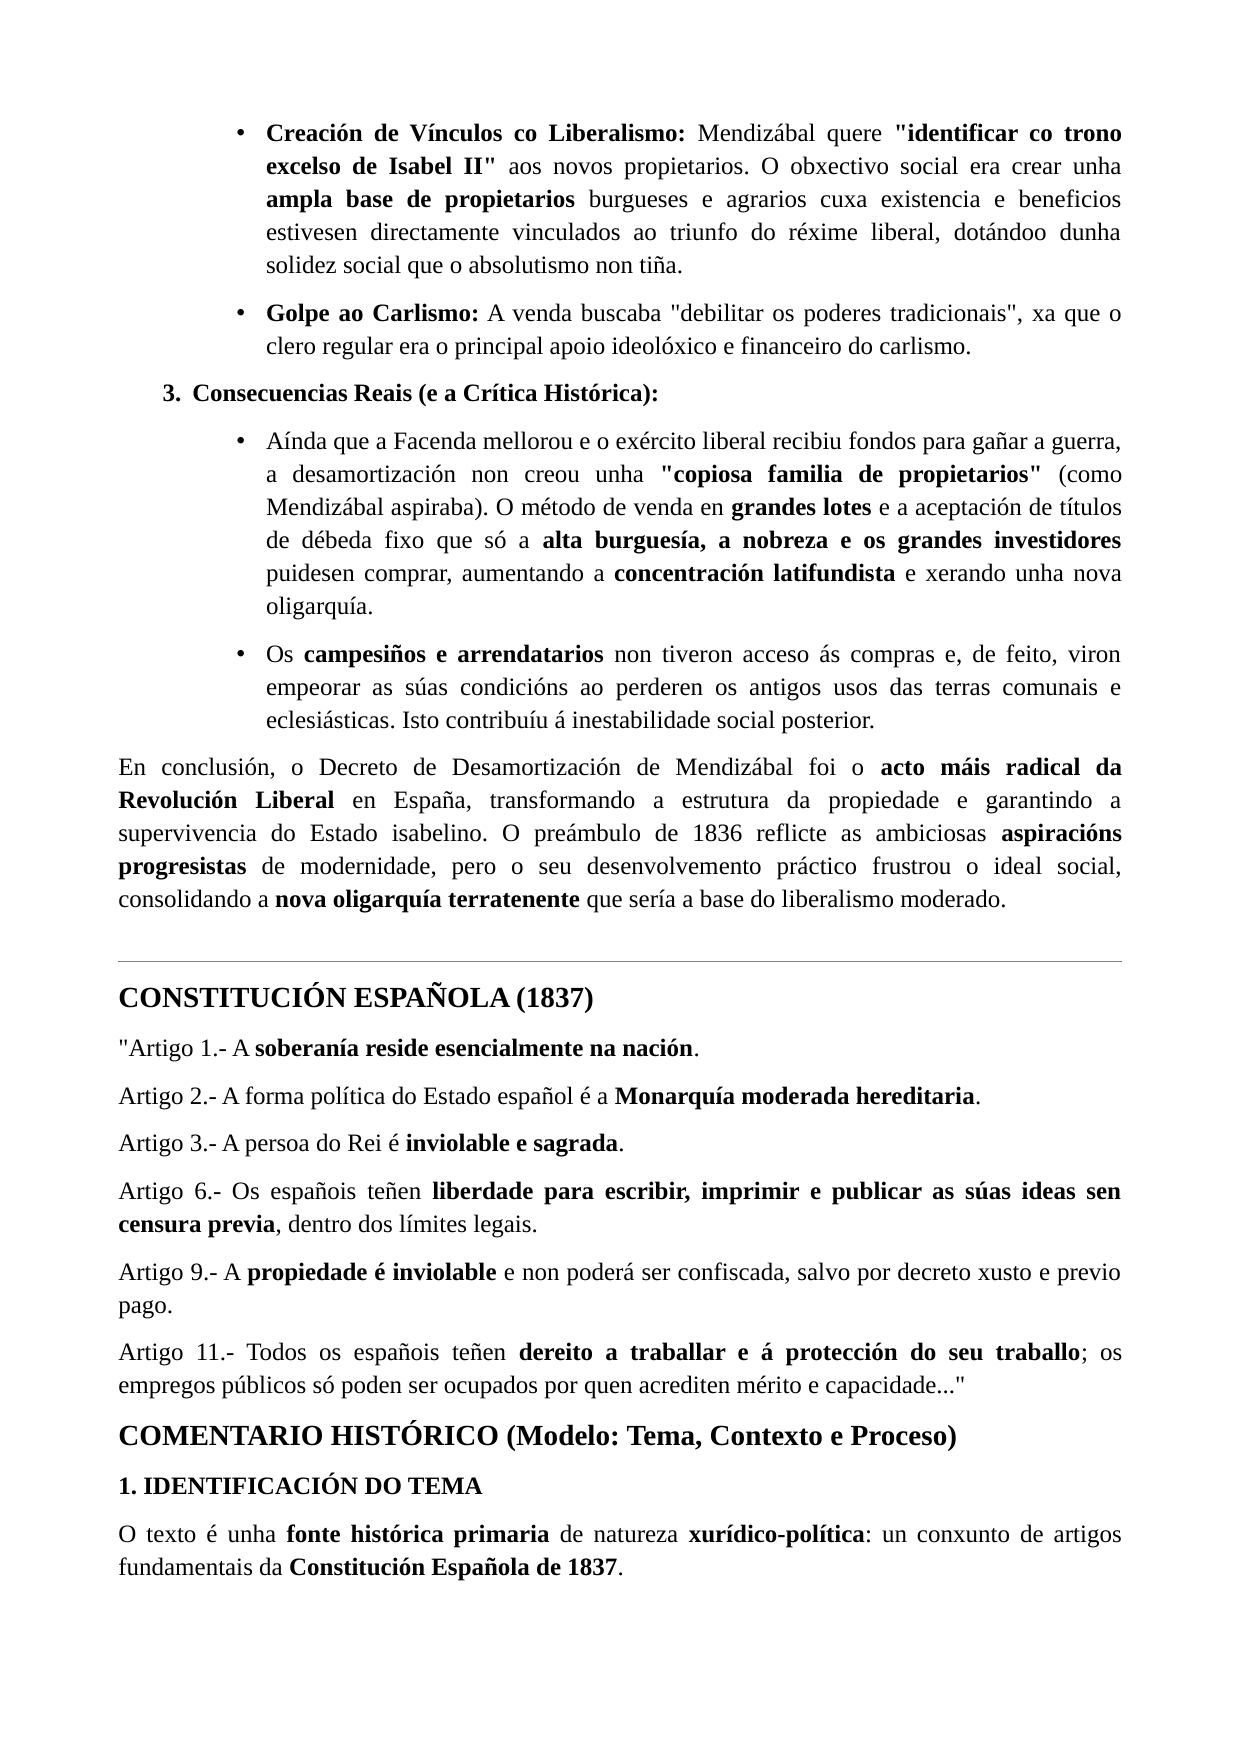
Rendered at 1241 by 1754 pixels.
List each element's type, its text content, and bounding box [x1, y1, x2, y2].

text Artigo 11.- Todos os españois teñen dereito a traballar e á protección do seu traballo; os empregos públicos só poden ser ocupados por quen acrediten mérito e capacidade..." [118, 1337, 1122, 1399]
text O texto é unha fonte histórica primaria de natureza xurídico-política: un conxunto de artigos fundamentais da Constitución Española de 1837. [118, 1519, 1122, 1580]
list Golpe ao Carlismo: A venda buscaba "debilitar os poderes tradicionais", xa que o clero regular era o principal apoio ideolóxico e financeiro do carlismo. [236, 298, 1122, 359]
list Creación de Vínculos co Liberalismo: Mendizábal quere "identificar co trono excelso de Isabel II" aos novos propietarios. O obxectivo social era crear unha ampla base de propietarios burgueses e agrarios cuxa existencia e beneficios estivesen directamente vinculados ao triunfo do réxime liberal, dotándoo dunha solidez social que o absolutismo non tiña. [236, 118, 1122, 279]
list Consecuencias Reais (e a Crítica Histórica): [162, 378, 1122, 407]
text En conclusión, o Decreto de Desamortización de Mendizábal foi o acto máis radical da Revolución Liberal en España, transformando a estrutura da propiedade e garantindo a supervivencia do Estado isabelino. O preámbulo de 1836 reflicte as ambiciosas aspiracións progresistas de modernidade, pero o seu desenvolvemento práctico frustrou o ideal social, consolidando a nova oligarquía terratenente que sería a base do liberalismo moderado. [118, 752, 1122, 913]
subtitle CONSTITUCIÓN ESPAÑOLA (1837) [118, 980, 1122, 1014]
list Os campesiños e arrendatarios non tiveron acceso ás compras e, de feito, viron empeorar as súas condicións ao perderen os antigos usos das terras comunais e eclesiásticas. Isto contribuíu á inestabilidade social posterior. [236, 639, 1122, 733]
text Artigo 6.- Os españois teñen liberdade para escribir, imprimir e publicar as súas ideas sen censura previa, dentro dos límites legais. [118, 1176, 1122, 1238]
list Aínda que a Facenda mellorou e o exército liberal recibiu fondos para gañar a guerra, a desamortización non creou unha "copiosa familia de propietarios" (como Mendizábal aspiraba). O método de venda en grandes lotes e a aceptación de títulos de débeda fixo que só a alta burguesía, a nobreza e os grandes investidores puidesen comprar, aumentando a concentración latifundista e xerando unha nova oligarquía. [236, 426, 1122, 620]
text Artigo 9.- A propiedade é inviolable e non poderá ser confiscada, salvo por decreto xusto e previo pago. [118, 1257, 1122, 1318]
text Artigo 3.- A persoa do Rei é inviolable e sagrada. [118, 1128, 1122, 1157]
subtitle 1. IDENTIFICACIÓN DO TEMA [118, 1471, 1122, 1500]
text "Artigo 1.- A soberanía reside esencialmente na nación. [118, 1033, 1122, 1062]
subtitle COMENTARIO HISTÓRICO (Modelo: Tema, Contexto e Proceso) [118, 1418, 1122, 1451]
text Artigo 2.- A forma política do Estado español é a Monarquía moderada hereditaria. [118, 1081, 1122, 1109]
